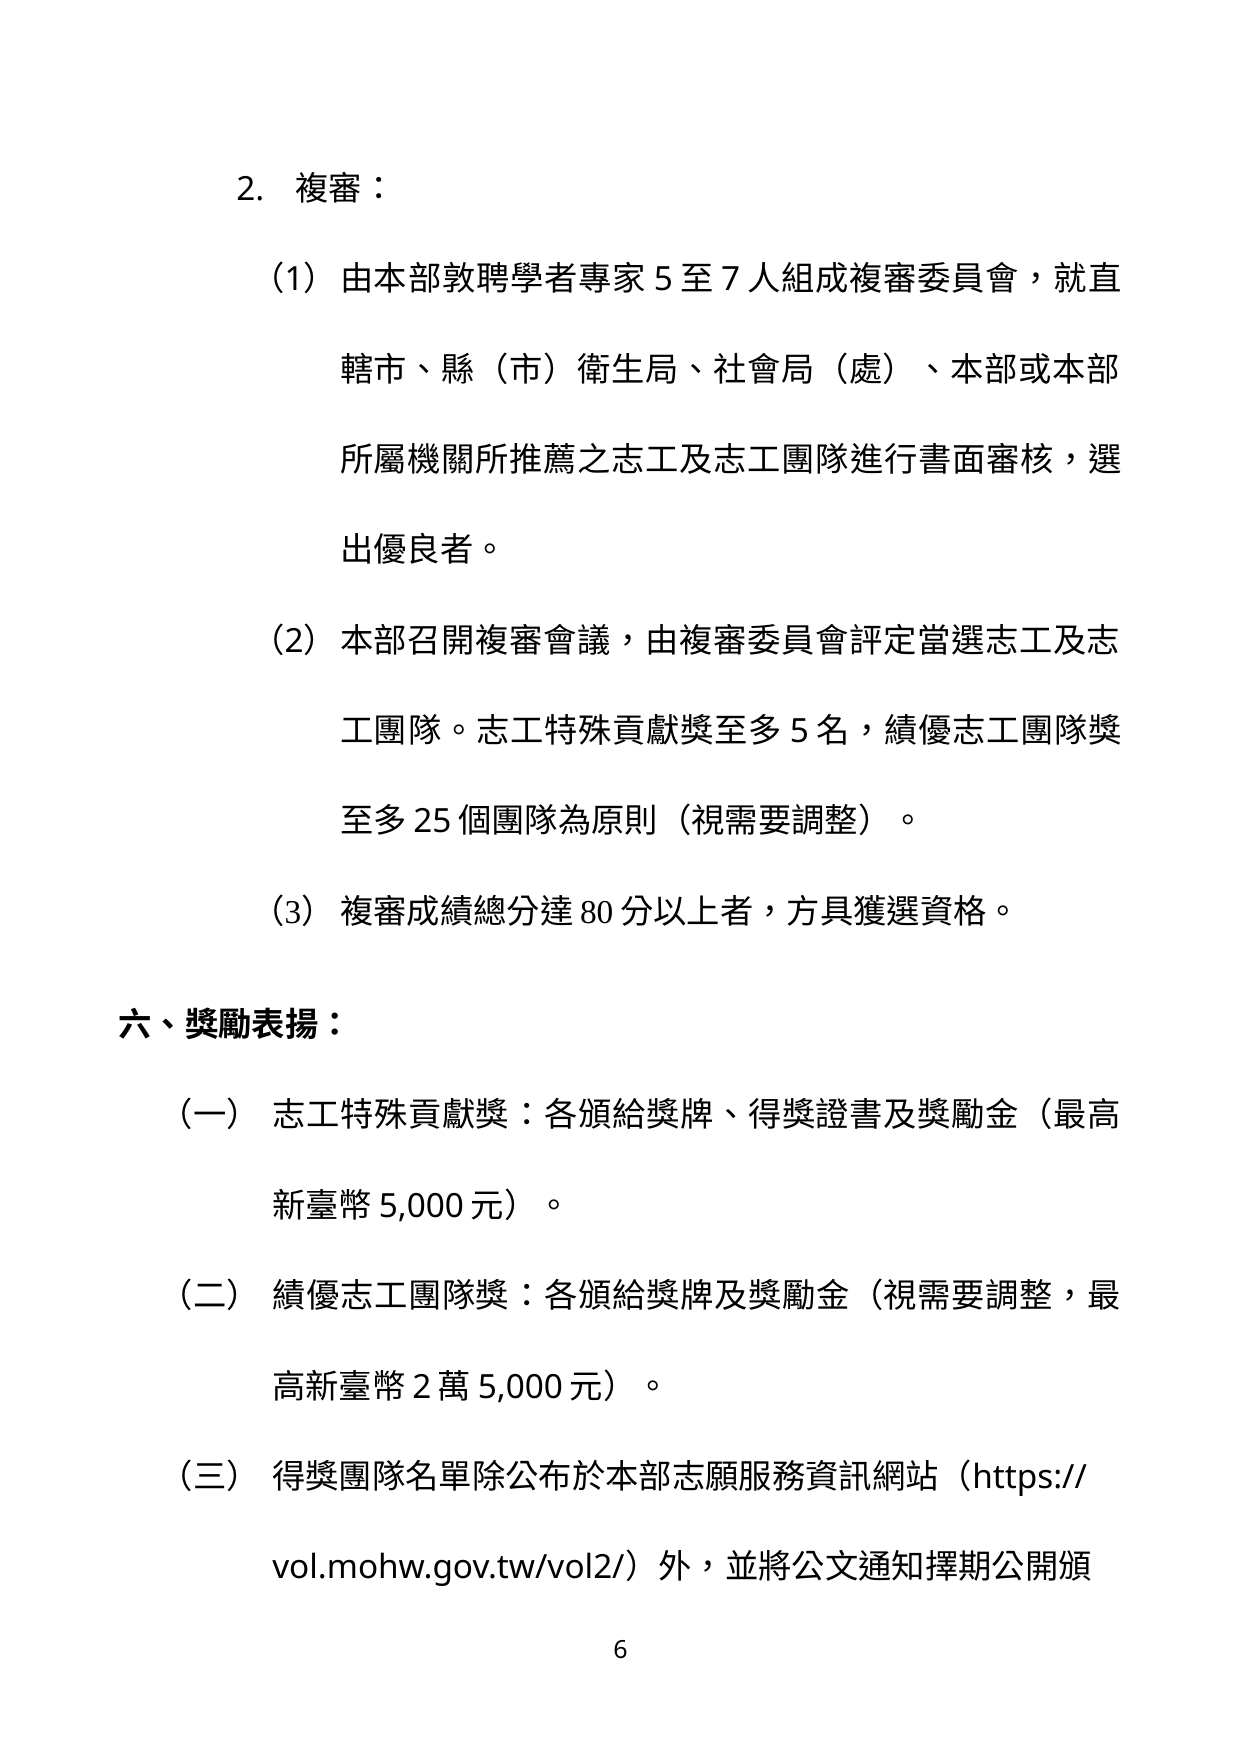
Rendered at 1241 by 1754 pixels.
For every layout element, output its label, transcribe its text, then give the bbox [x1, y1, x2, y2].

list 複審： [236, 129, 1122, 219]
text 六、獎勵表揚： [118, 965, 1122, 1056]
list 得獎團隊名單除公布於本部志願服務資訊網站（https://vol.mohw.gov.tw/vol2/）外，並將公文通知擇期公開頒 [159, 1417, 1122, 1598]
list 志工特殊貢獻獎：各頒給獎牌、得獎證書及獎勵金（最高新臺幣5,000元）。 [159, 1056, 1122, 1236]
list 複審成績總分達80分以上者，方具獲選資格。 [251, 852, 1122, 942]
list 績優志工團隊獎：各頒給獎牌及獎勵金（視需要調整，最高新臺幣2萬5,000元）。 [159, 1236, 1122, 1417]
list 由本部敦聘學者專家5至7人組成複審委員會，就直轄市、縣（市）衛生局、社會局（處）、本部或本部所屬機關所推薦之志工及志工團隊進行書面審核，選出優良者。 [251, 219, 1122, 581]
list 本部召開複審會議，由複審委員會評定當選志工及志工團隊。志工特殊貢獻獎至多5名，績優志工團隊獎至多25個團隊為原則（視需要調整）。 [251, 581, 1122, 852]
